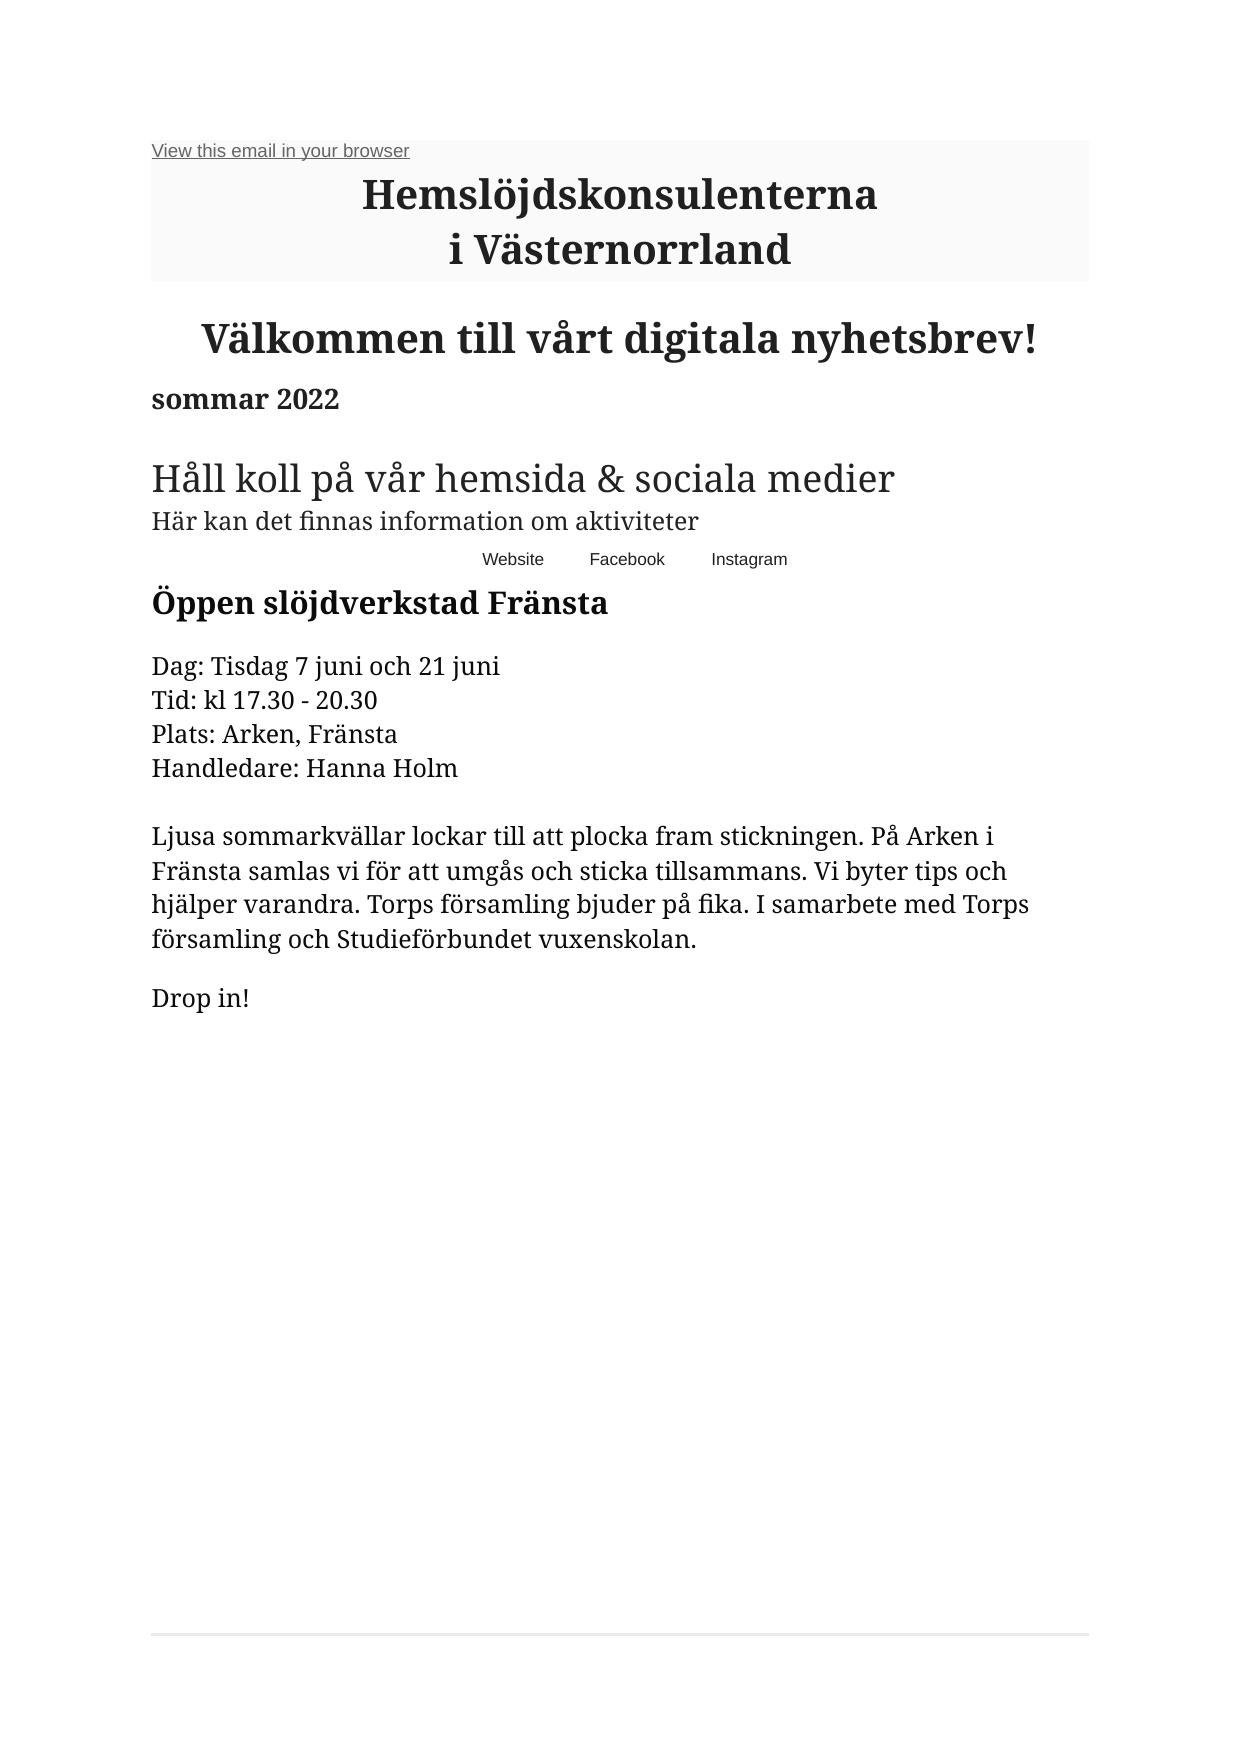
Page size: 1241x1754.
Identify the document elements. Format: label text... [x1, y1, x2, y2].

table_header [552, 571, 673, 576]
table_header [445, 542, 482, 571]
table_header View this email in your browser [151, 140, 1089, 161]
table_header [1089, 140, 1122, 1636]
table_header [118, 140, 151, 1636]
table_header [552, 542, 589, 571]
table_header [151, 277, 1089, 281]
table_header [151, 537, 1089, 542]
table_header [796, 542, 1089, 547]
table_header [674, 542, 711, 571]
table_header Facebook [589, 542, 673, 571]
table_header [151, 1014, 1089, 1019]
table_cell [151, 547, 445, 576]
table_header [151, 282, 1089, 310]
table_cell [151, 1048, 1089, 1633]
table_header [151, 447, 1089, 452]
table_header Instagram [711, 542, 796, 571]
table_cell Öppen slöjdverkstad Fränsta Dag: Tisdag 7 juni och 21 juni Tid: kl 17.30 - 20.30 Plats: Arken, Fränsta Handledare: Hanna Holm Ljusa sommarkvällar lockar till att plocka fram stickningen. På Arken i Fränsta samlas vi för att umgås och sticka tillsammans. Vi byter tips och hjälper varandra. Torps församling bjuder på fika. I samarbete med Torps församling och Studieförbundet vuxenskolan. Drop in! [151, 581, 1089, 1014]
table_header Välkommen till vårt digitala nyhetsbrev! sommar 2022 [151, 310, 1089, 447]
table_header [151, 542, 445, 547]
table_header [796, 547, 854, 576]
table_header [854, 547, 1089, 576]
table_header [151, 1019, 1089, 1048]
table_header Håll koll på vår hemsida & sociala medier Här kan det finnas information om aktiviteter [151, 452, 1089, 537]
table_header [151, 576, 1089, 581]
table_header Website [482, 542, 552, 571]
table_header [445, 571, 552, 576]
table_header [674, 571, 796, 576]
table_header [151, 161, 1089, 166]
table_header Hemslöjdskonsulenterna i Västernorrland [151, 166, 1089, 277]
